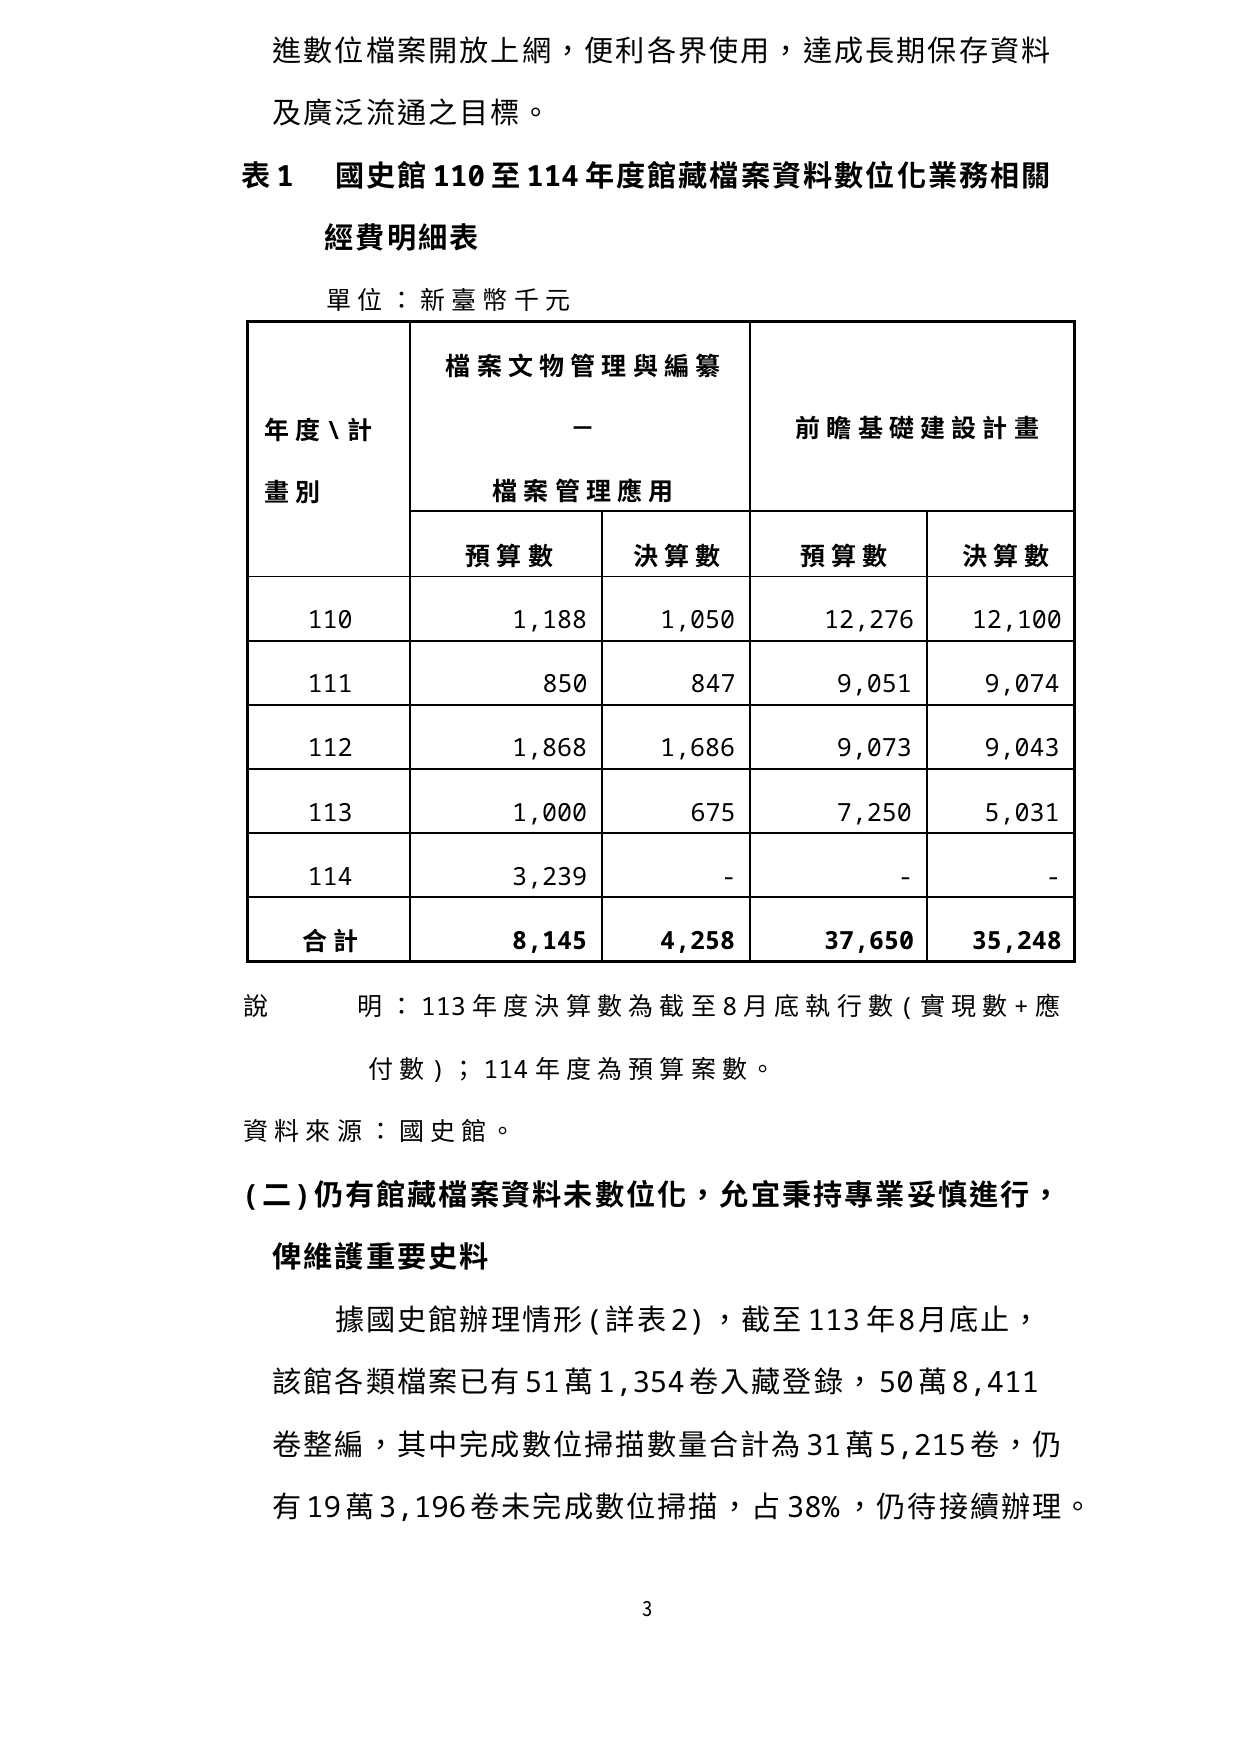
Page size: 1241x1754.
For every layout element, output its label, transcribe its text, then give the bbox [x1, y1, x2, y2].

table_cell 37,650 [751, 898, 926, 960]
table_cell 12,276 [751, 577, 926, 640]
table_cell 7,250 [751, 770, 926, 832]
text (二)仍有館藏檔案資料未數位化，允宜秉持專業妥慎進行，俾維護重要史料 [236, 1151, 1063, 1276]
table_cell 12,100 [928, 577, 1073, 640]
table_cell 847 [603, 642, 749, 704]
table_cell 113 [249, 770, 409, 832]
table_cell 1,000 [411, 770, 601, 832]
table_cell 111 [249, 642, 409, 704]
table_cell 決算數 [603, 512, 749, 576]
text 表1 國史館110至114年度館藏檔案資料數位化業務相關經費明細表 單位：新臺幣千元 [236, 132, 1063, 319]
table_header 前瞻基礎建設計畫 [751, 323, 1073, 510]
table_cell 110 [249, 577, 409, 640]
table_cell 9,051 [751, 642, 926, 704]
table_cell 675 [603, 770, 749, 832]
table_cell 預算數 [411, 512, 601, 576]
table_cell 1,868 [411, 706, 601, 768]
text 據國史館說明，自46年起各政府機關陸續配合徵集將大陸運臺檔案、案卷與文牘移送該館典藏，為減少原件取用損害，該館以微縮技術拍攝收存年代久遠資料，其後隨著科技進步，爰自91年起參與國科會「數位典藏國家型科技計畫」，改以數位化技術管理保存。揆以該館近5年度(110至114年度)經費編列與執行情形(詳表1)，除以公務預算編列814萬5千元外，復於中央政府前瞻基礎建設計畫特別預算編列經費3,765萬元支應，冀透過前揭預算，數位化檔案及檔案史料內容，以加速搶救瀕危檔案，並促進數位檔案開放上網，便利各界使用，達成長期保存資料及廣泛流通之目標。 [266, 7, 1063, 132]
table_cell 合計 [249, 898, 409, 960]
table_cell 4,258 [603, 898, 749, 960]
table_cell 35,248 [928, 898, 1073, 960]
text 據國史館辦理情形(詳表2)，截至113年8月底止，該館各類檔案已有51萬1,354卷入藏登錄，50萬8,411卷整編，其中完成數位掃描數量合計為31萬5,215卷，仍有19萬3,196卷未完成數位掃描，占38%，仍待接續辦理。館藏檔案資料數位化為該館近年度常態性業務，由於歷史文獻年代久遠，物件脆弱，將原始資料轉換為電子訊號過程，涉及影像掃描與歸檔等工作，允宜秉持專業妥慎進行，俾維護重要史料。 [266, 1276, 1063, 1526]
table_cell 9,073 [751, 706, 926, 768]
table_cell 1,188 [411, 577, 601, 640]
text 資料來源：國史館。 [236, 1088, 1063, 1151]
table_cell 3,239 [411, 834, 601, 896]
table_cell 決算數 [928, 512, 1073, 576]
table_cell - [751, 834, 926, 896]
text 說 明：113年度決算數為截至8月底執行數(實現數+應付數)；114年度為預算案數。 [236, 963, 1063, 1088]
table_cell - [928, 834, 1073, 896]
table_cell 5,031 [928, 770, 1073, 832]
table_cell 8,145 [411, 898, 601, 960]
table_cell 114 [249, 834, 409, 896]
table_cell 112 [249, 706, 409, 768]
table_header 檔案文物管理與編纂－ 檔案管理應用 [411, 323, 749, 510]
table_cell 1,050 [603, 577, 749, 640]
table_cell 850 [411, 642, 601, 704]
table_cell - [603, 834, 749, 896]
table_cell 9,074 [928, 642, 1073, 704]
table_cell 9,043 [928, 706, 1073, 768]
table_header 年度\計畫別 [249, 323, 409, 576]
table_cell 預算數 [751, 512, 926, 576]
table_cell 1,686 [603, 706, 749, 768]
